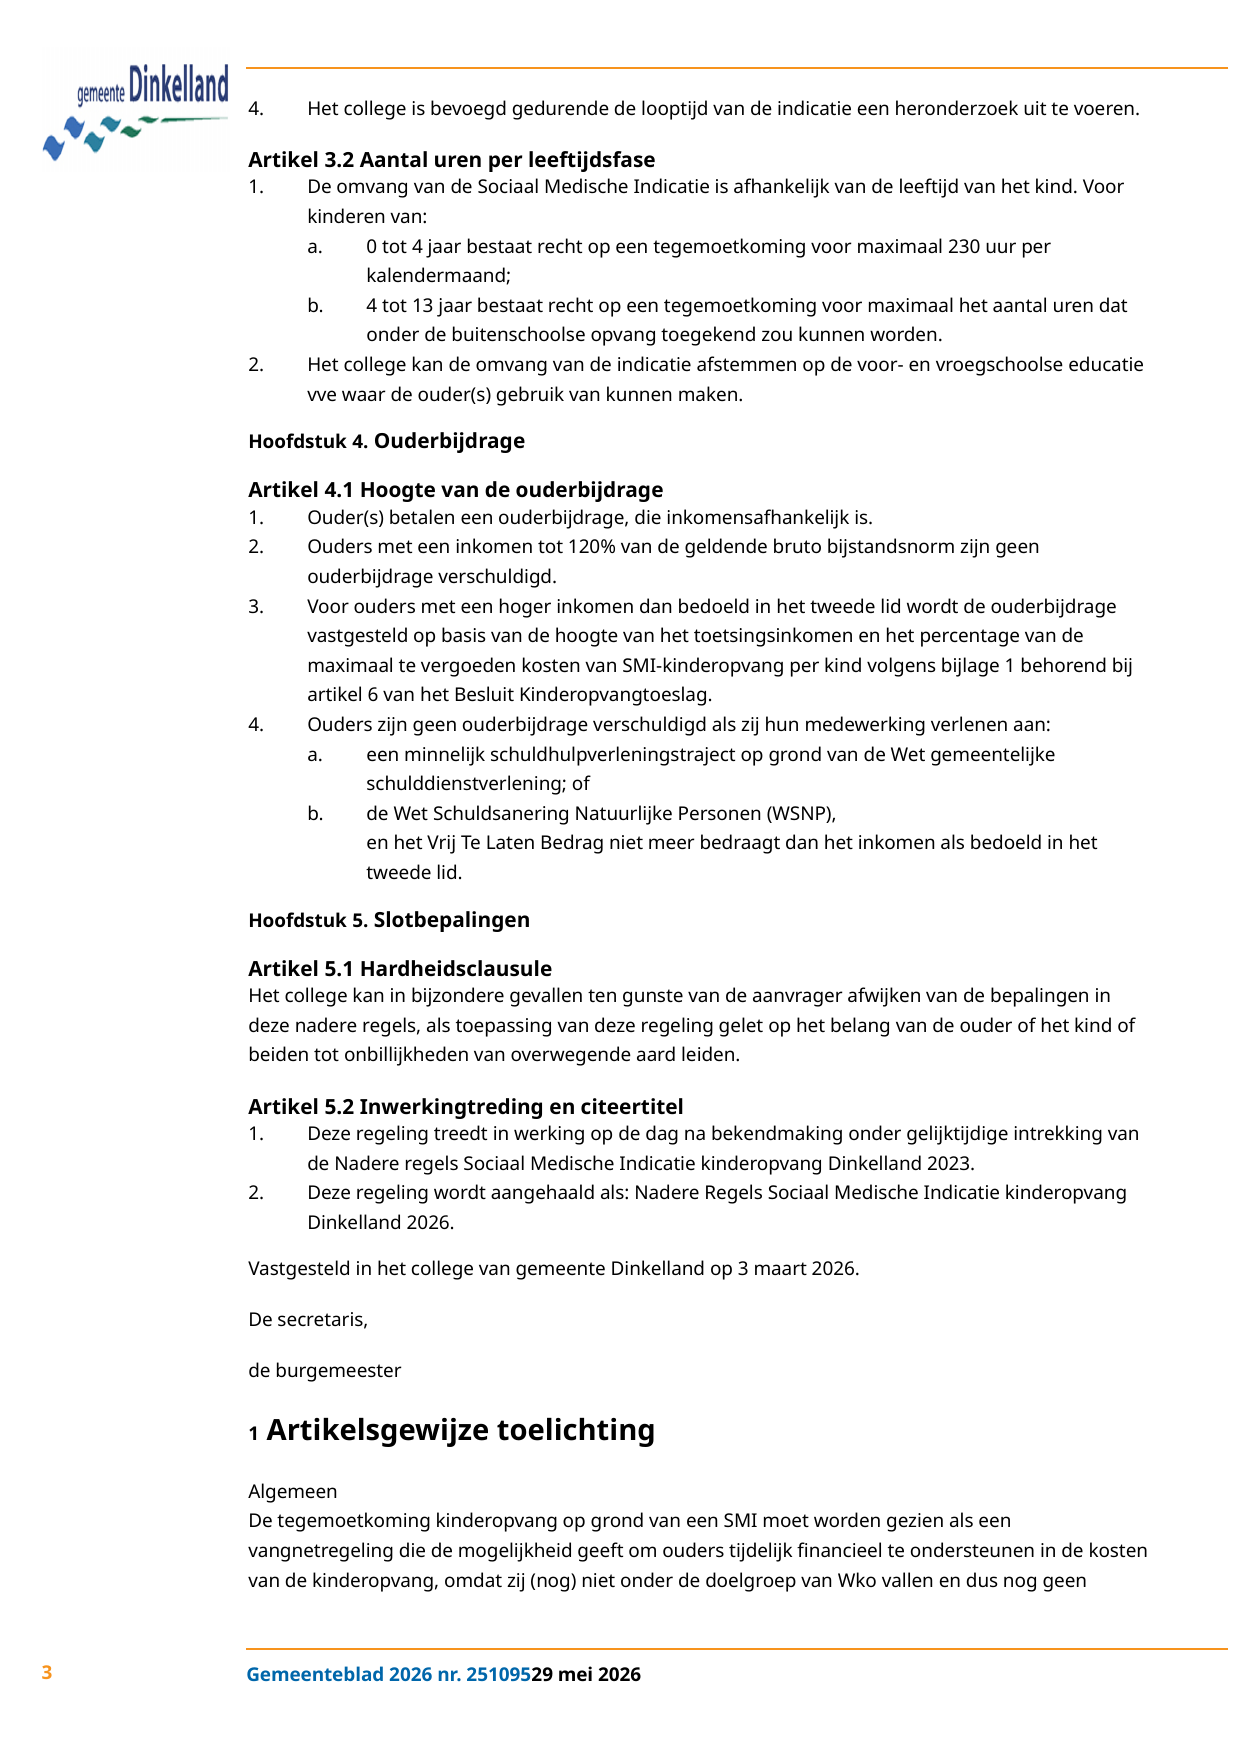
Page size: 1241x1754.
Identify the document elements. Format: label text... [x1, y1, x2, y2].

text de burgemeester [248, 1358, 1152, 1383]
text Hoofdstuk 4. Ouderbijdrage [248, 426, 1152, 455]
text De tegemoetkoming kinderopvang op grond van een SMI moet worden gezien als een vangnetregeling die de mogelijkheid geeft om ouders tijdelijk financieel te ondersteunen in de kosten van de kinderopvang, omdat zij (nog) niet onder de doelgroep van Wko vallen en dus nog geen [248, 1508, 1152, 1592]
list Deze regeling wordt aangehaald als: Nadere Regels Sociaal Medische Indicatie kinderopvang Dinkelland 2026. [248, 1179, 1152, 1235]
text Vastgesteld in het college van gemeente Dinkelland op 3 maart 2026. [248, 1255, 1152, 1281]
text Artikel 5.2 Inwerkingtreding en citeertitel [248, 1092, 1152, 1120]
list Ouder(s) betalen een ouderbijdrage, die inkomensafhankelijk is. [248, 504, 1152, 530]
text 1 Artikelsgewijze toelichting [248, 1409, 1152, 1449]
text Artikel 4.1 Hoogte van de ouderbijdrage [248, 476, 1152, 504]
list en het Vrij Te Laten Bedrag niet meer bedraagt dan het inkomen als bedoeld in het tweede lid. [307, 829, 1152, 885]
list Deze regeling treedt in werking op de dag na bekendmaking onder gelijktijdige intrekking van de Nadere regels Sociaal Medische Indicatie kinderopvang Dinkelland 2023. [248, 1120, 1152, 1176]
list een minnelijk schuldhulpverleningstraject op grond van de Wet gemeentelijke schulddienstverlening; of [307, 741, 1152, 796]
list de Wet Schuldsanering Natuurlijke Personen (WSNP), [307, 800, 1152, 826]
text De secretaris, [248, 1306, 1152, 1332]
text Algemeen [248, 1478, 1152, 1504]
list Ouders met een inkomen tot 120% van de geldende bruto bijstandsnorm zijn geen ouderbijdrage verschuldigd. [248, 534, 1152, 589]
list Ouders zijn geen ouderbijdrage verschuldigd als zij hun medewerking verlenen aan: [248, 711, 1152, 737]
list Het college kan de omvang van de indicatie afstemmen op de voor- en vroegschoolse educatie vve waar de ouder(s) gebruik van kunnen maken. [248, 351, 1152, 406]
list Het college is bevoegd gedurende de looptijd van de indicatie een heronderzoek uit te voeren. [248, 95, 1152, 121]
text Het college kan in bijzondere gevallen ten gunste van de aanvrager afwijken van de bepalingen in deze nadere regels, als toepassing van deze regeling gelet op het belang van de ouder of het kind of beiden tot onbillijkheden van overwegende aard leiden. [248, 982, 1152, 1067]
text Artikel 5.1 Hardheidsclausule [248, 954, 1152, 982]
list 0 tot 4 jaar bestaat recht op een tegemoetkoming voor maximaal 230 uur per kalendermaand; [307, 233, 1152, 288]
list De omvang van de Sociaal Medische Indicatie is afhankelijk van de leeftijd van het kind. Voor kinderen van: [248, 174, 1152, 229]
text Artikel 3.2 Aantal uren per leeftijdsfase [248, 145, 1152, 174]
list 4 tot 13 jaar bestaat recht op een tegemoetkoming voor maximaal het aantal uren dat onder de buitenschoolse opvang toegekend zou kunnen worden. [307, 292, 1152, 347]
text Hoofdstuk 5. Slotbepalingen [248, 905, 1152, 933]
picture [41, 47, 231, 172]
list Voor ouders met een hoger inkomen dan bedoeld in het tweede lid wordt de ouderbijdrage vastgesteld op basis van de hoogte van het toetsingsinkomen en het percentage van de maximaal te vergoeden kosten van SMI-kinderopvang per kind volgens bijlage 1 behorend bij artikel 6 van het Besluit Kinderopvangtoeslag. [248, 593, 1152, 707]
